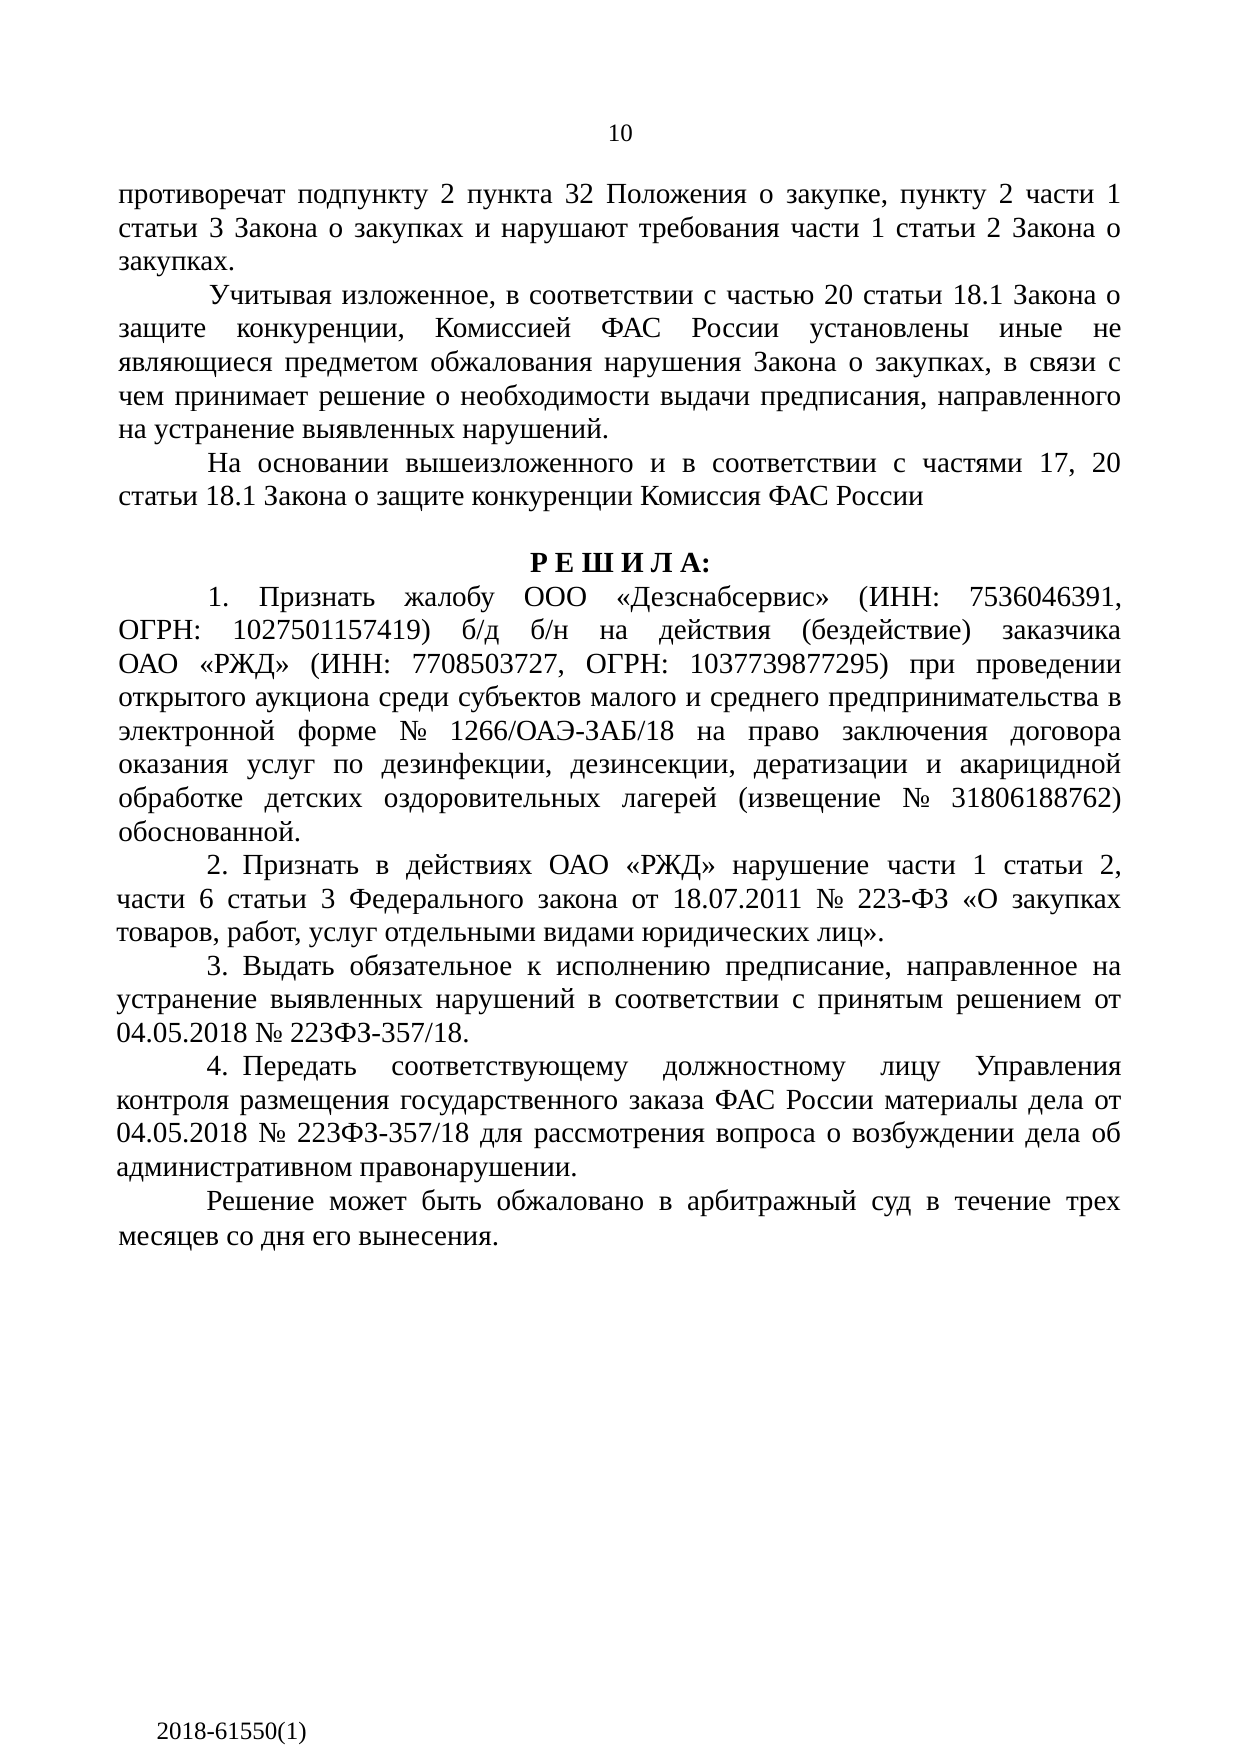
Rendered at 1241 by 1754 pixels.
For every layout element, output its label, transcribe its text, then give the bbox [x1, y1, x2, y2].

text Учитывая изложенное, в соответствии с частью 20 статьи 18.1 Закона о защите конкуренции, Комиссией ФАС России установлены иные не являющиеся предметом обжалования нарушения Закона о закупках, в связи с чем принимает решение о необходимости выдачи предписания, направленного на устранение выявленных нарушений. [118, 277, 1122, 445]
list Признать жалобу ООО «Дезснабсервис» (ИНН: 7536046391, ОГРН: 1027501157419) б/д б/н на действия (бездействие) заказчика ОАО «РЖД» (ИНН: 7708503727, ОГРН: 1037739877295) при проведении открытого аукциона среди субъектов малого и среднего предпринимательства в электронной форме № 1266/ОАЭ-ЗАБ/18 на право заключения договора оказания услуг по дезинфекции, дезинсекции, дератизации и акарицидной обработке детских оздоровительных лагерей (извещение № 31806188762) обоснованной. [118, 579, 1122, 847]
list Признать в действиях ОАО «РЖД» нарушение части 1 статьи 2, части 6 статьи 3 Федерального закона от 18.07.2011 № 223-ФЗ «О закупках товаров, работ, услуг отдельными видами юридических лиц». [116, 847, 1122, 948]
list Выдать обязательное к исполнению предписание, направленное на устранение выявленных нарушений в соответствии с принятым решением от 04.05.2018 № 223ФЗ-357/18. [116, 948, 1122, 1048]
text Р Е Ш И Л А: [118, 545, 1122, 579]
text Решение может быть обжаловано в арбитражный суд в течение трех месяцев со дня его вынесения. [118, 1183, 1122, 1252]
text На основании вышеизложенного и в соответствии с частями 17, 20 статьи 18.1 Закона о защите конкуренции Комиссия ФАС России [118, 445, 1122, 512]
text противоречат подпункту 2 пункта 32 Положения о закупке, пункту 2 части 1 статьи 3 Закона о закупках и нарушают требования части 1 статьи 2 Закона о закупках. [118, 176, 1122, 277]
list Передать соответствующему должностному лицу Управления контроля размещения государственного заказа ФАС России материалы дела от 04.05.2018 № 223ФЗ-357/18 для рассмотрения вопроса о возбуждении дела об административном правонарушении. [116, 1048, 1122, 1183]
